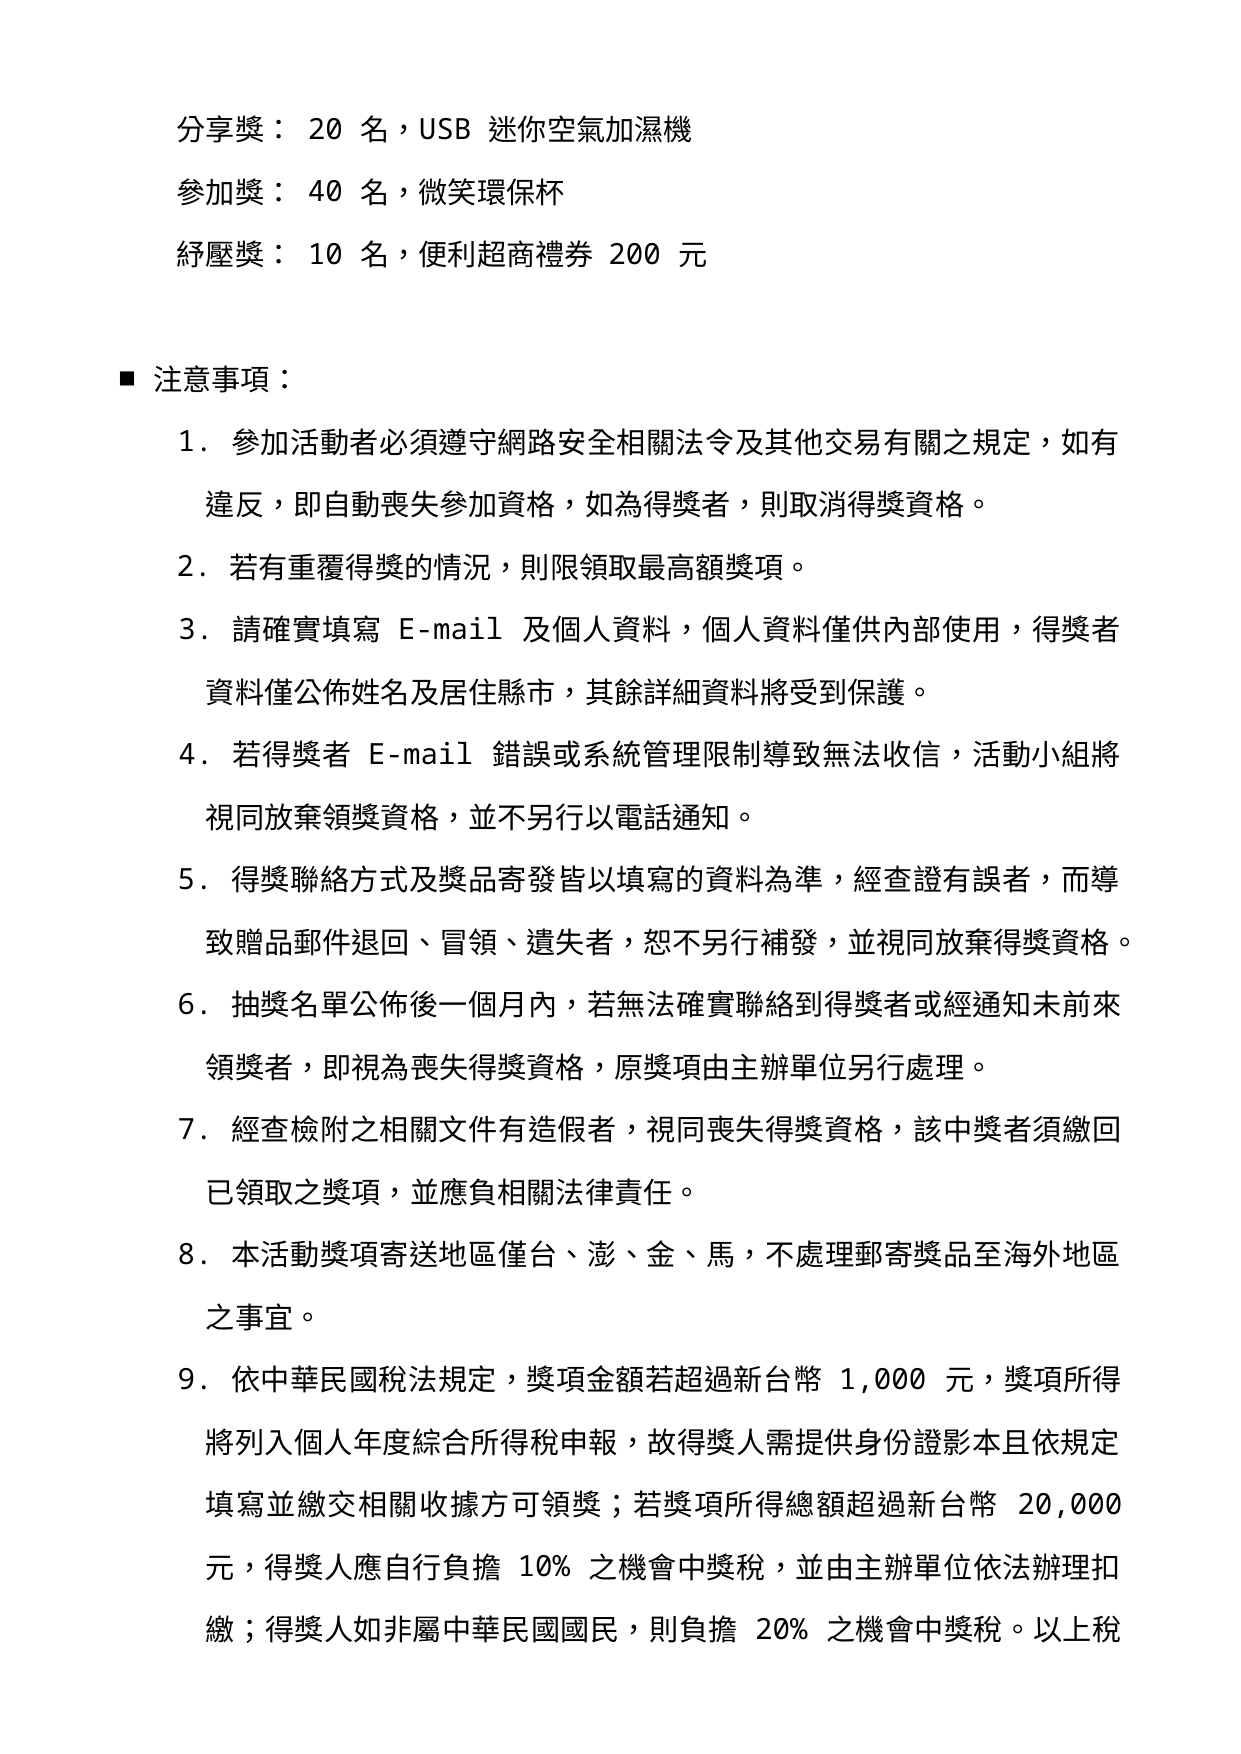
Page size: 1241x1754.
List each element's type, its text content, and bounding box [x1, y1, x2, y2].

text 4. 若得獎者 E-mail 錯誤或系統管理限制導致無法收信，活動小組將視同放棄領獎資格，並不另行以電話通知。 [118, 711, 1122, 836]
text 6. 抽獎名單公佈後一個月內，若無法確實聯絡到得獎者或經通知未前來領獎者，即視為喪失得獎資格，原獎項由主辦單位另行處理。 [118, 961, 1122, 1086]
text 分享獎： 20 名，USB 迷你空氣加濕機 [118, 86, 1122, 149]
text ■ 注意事項： [118, 336, 1122, 399]
text 紓壓獎： 10 名，便利超商禮券 200 元 [118, 211, 1122, 274]
text 5. 得獎聯絡方式及獎品寄發皆以填寫的資料為準，經查證有誤者，而導致贈品郵件退回、冒領、遺失者，恕不另行補發，並視同放棄得獎資格。 [118, 836, 1122, 961]
text 3. 請確實填寫 E-mail 及個人資料，個人資料僅供內部使用，得獎者資料僅公佈姓名及居住縣市，其餘詳細資料將受到保護。 [118, 586, 1122, 711]
text 9. 依中華民國稅法規定，獎項金額若超過新台幣 1,000 元，獎項所得將列入個人年度綜合所得稅申報，故得獎人需提供身份證影本且依規定填寫並繳交相關收據方可領獎；若獎項所得總額超過新台幣 20,000 元，得獎人應自行負擔 10% 之機會中獎稅，並由主辦單位依法辦理扣繳；得獎人如非屬中華民國國民，則負擔 20% 之機會中獎稅。以上稅 [118, 1336, 1122, 1649]
text 參加獎： 40 名，微笑環保杯 [118, 149, 1122, 211]
text 8. 本活動獎項寄送地區僅台、澎、金、馬，不處理郵寄獎品至海外地區之事宜。 [118, 1211, 1122, 1336]
text 2. 若有重覆得獎的情況，則限領取最高額獎項。 [118, 524, 1122, 586]
text 1. 參加活動者必須遵守網路安全相關法令及其他交易有關之規定，如有違反，即自動喪失參加資格，如為得獎者，則取消得獎資格。 [118, 399, 1122, 524]
text 7. 經查檢附之相關文件有造假者，視同喪失得獎資格，該中獎者須繳回已領取之獎項，並應負相關法律責任。 [118, 1086, 1122, 1211]
